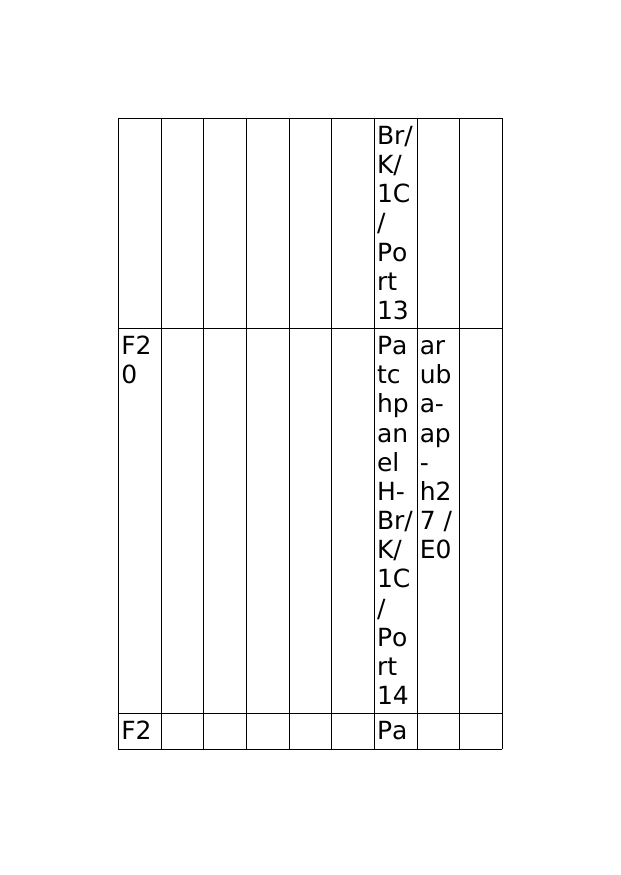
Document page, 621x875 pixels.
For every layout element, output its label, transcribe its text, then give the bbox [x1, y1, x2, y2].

table_cell [204, 119, 246, 328]
table_cell [290, 714, 331, 748]
table_cell F20 [119, 329, 161, 713]
table_cell Pa [375, 714, 417, 748]
table_cell [162, 119, 203, 328]
table_cell [290, 119, 331, 328]
table_cell [332, 119, 374, 328]
table_cell [204, 714, 246, 748]
table_cell [460, 119, 502, 328]
table_cell [162, 714, 203, 748]
table_cell Patchpanel H-Br/K/1C / Port 14 [375, 329, 417, 713]
table_cell [247, 329, 289, 713]
table_cell [247, 714, 289, 748]
table_cell aruba-ap-h27 / E0 [418, 329, 459, 713]
table_cell [162, 329, 203, 713]
table_cell [332, 329, 374, 713]
table_cell [418, 119, 459, 328]
table_cell [119, 119, 161, 328]
table_cell [460, 714, 502, 748]
table_cell [247, 119, 289, 328]
table_cell F2 [119, 714, 161, 748]
table_cell [204, 329, 246, 713]
table_cell [418, 714, 459, 748]
table_cell [332, 714, 374, 748]
table_cell [290, 329, 331, 713]
table_cell [460, 329, 502, 713]
table_cell Br/K/1C / Port 13 [375, 119, 417, 328]
